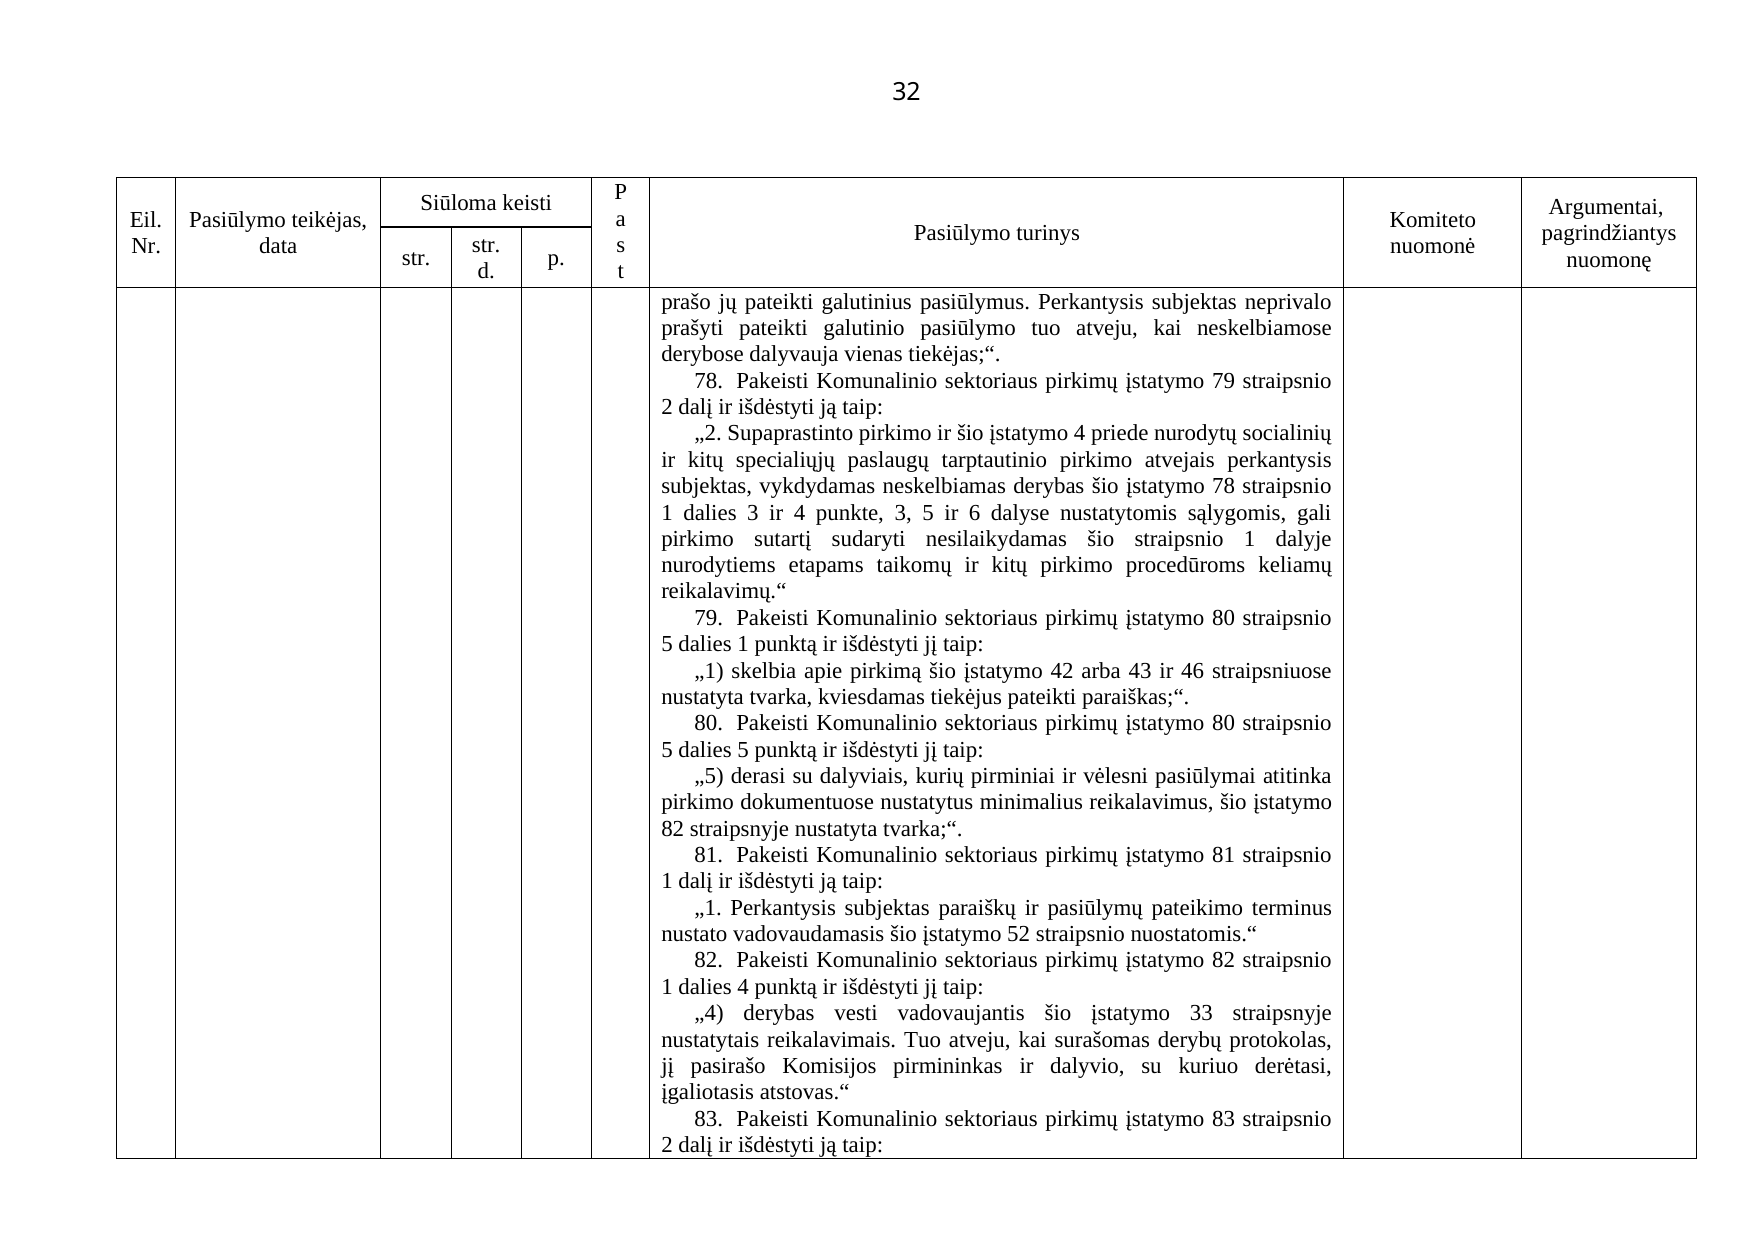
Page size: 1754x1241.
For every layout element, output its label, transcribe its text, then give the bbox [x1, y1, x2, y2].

table_cell [522, 288, 591, 1157]
table_cell [1522, 288, 1696, 1157]
table_cell [452, 288, 521, 1157]
table_cell [1344, 288, 1521, 1157]
table_cell [592, 288, 649, 1157]
table_cell [176, 288, 380, 1157]
table_header Siūloma keisti [381, 178, 591, 226]
table_header Pasiūlymo turinys [650, 178, 1343, 287]
table_cell str. [381, 228, 451, 287]
table_cell [117, 288, 175, 1157]
table_cell p. [522, 228, 591, 287]
table_cell [381, 288, 451, 1157]
table_header Pasiūlymo teikėjas, data [176, 178, 380, 287]
table_header Pastabos [592, 178, 649, 287]
table_header Argumentai, pagrindžiantys nuomonę [1522, 178, 1696, 287]
table_cell prašo jų pateikti galutinius pasiūlymus. Perkantysis subjektas neprivalo prašyti pateikti galutinio pasiūlymo tuo atveju, kai neskelbiamose derybose dalyvauja vienas tiekėjas;“. 78. Pakeisti Komunalinio sektoriaus pirkimų įstatymo 79 straipsnio 2 dalį ir išdėstyti ją taip: „2. Supaprastinto pirkimo ir šio įstatymo 4 priede nurodytų socialinių ir kitų specialiųjų paslaugų tarptautinio pirkimo atvejais perkantysis subjektas, vykdydamas neskelbiamas derybas šio įstatymo 78 straipsnio 1 dalies 3 ir 4 punkte, 3, 5 ir 6 dalyse nustatytomis sąlygomis, gali pirkimo sutartį sudaryti nesilaikydamas šio straipsnio 1 dalyje nurodytiems etapams taikomų ir kitų pirkimo procedūroms keliamų reikalavimų.“ 79. Pakeisti Komunalinio sektoriaus pirkimų įstatymo 80 straipsnio 5 dalies 1 punktą ir išdėstyti jį taip: „1) skelbia apie pirkimą šio įstatymo 42 arba 43 ir 46 straipsniuose nustatyta tvarka, kviesdamas tiekėjus pateikti paraiškas;“. 80. Pakeisti Komunalinio sektoriaus pirkimų įstatymo 80 straipsnio 5 dalies 5 punktą ir išdėstyti jį taip: „5) derasi su dalyviais, kurių pirminiai ir vėlesni pasiūlymai atitinka pirkimo dokumentuose nustatytus minimalius reikalavimus, šio įstatymo 82 straipsnyje nustatyta tvarka;“. 81. Pakeisti Komunalinio sektoriaus pirkimų įstatymo 81 straipsnio 1 dalį ir išdėstyti ją taip: „1. Perkantysis subjektas paraiškų ir pasiūlymų pateikimo terminus nustato vadovaudamasis šio įstatymo 52 straipsnio nuostatomis.“ 82. Pakeisti Komunalinio sektoriaus pirkimų įstatymo 82 straipsnio 1 dalies 4 punktą ir išdėstyti jį taip: „4) derybas vesti vadovaujantis šio įstatymo 33 straipsnyje nustatytais reikalavimais. Tuo atveju, kai surašomas derybų protokolas, jį pasirašo Komisijos pirmininkas ir dalyvio, su kuriuo derėtasi, įgaliotasis atstovas.“ 83. Pakeisti Komunalinio sektoriaus pirkimų įstatymo 83 straipsnio 2 dalį ir išdėstyti ją taip: [650, 288, 1343, 1157]
table_cell str. d. [452, 228, 521, 287]
table_header Eil. Nr. [117, 178, 175, 287]
table_header Komiteto nuomonė [1344, 178, 1521, 287]
